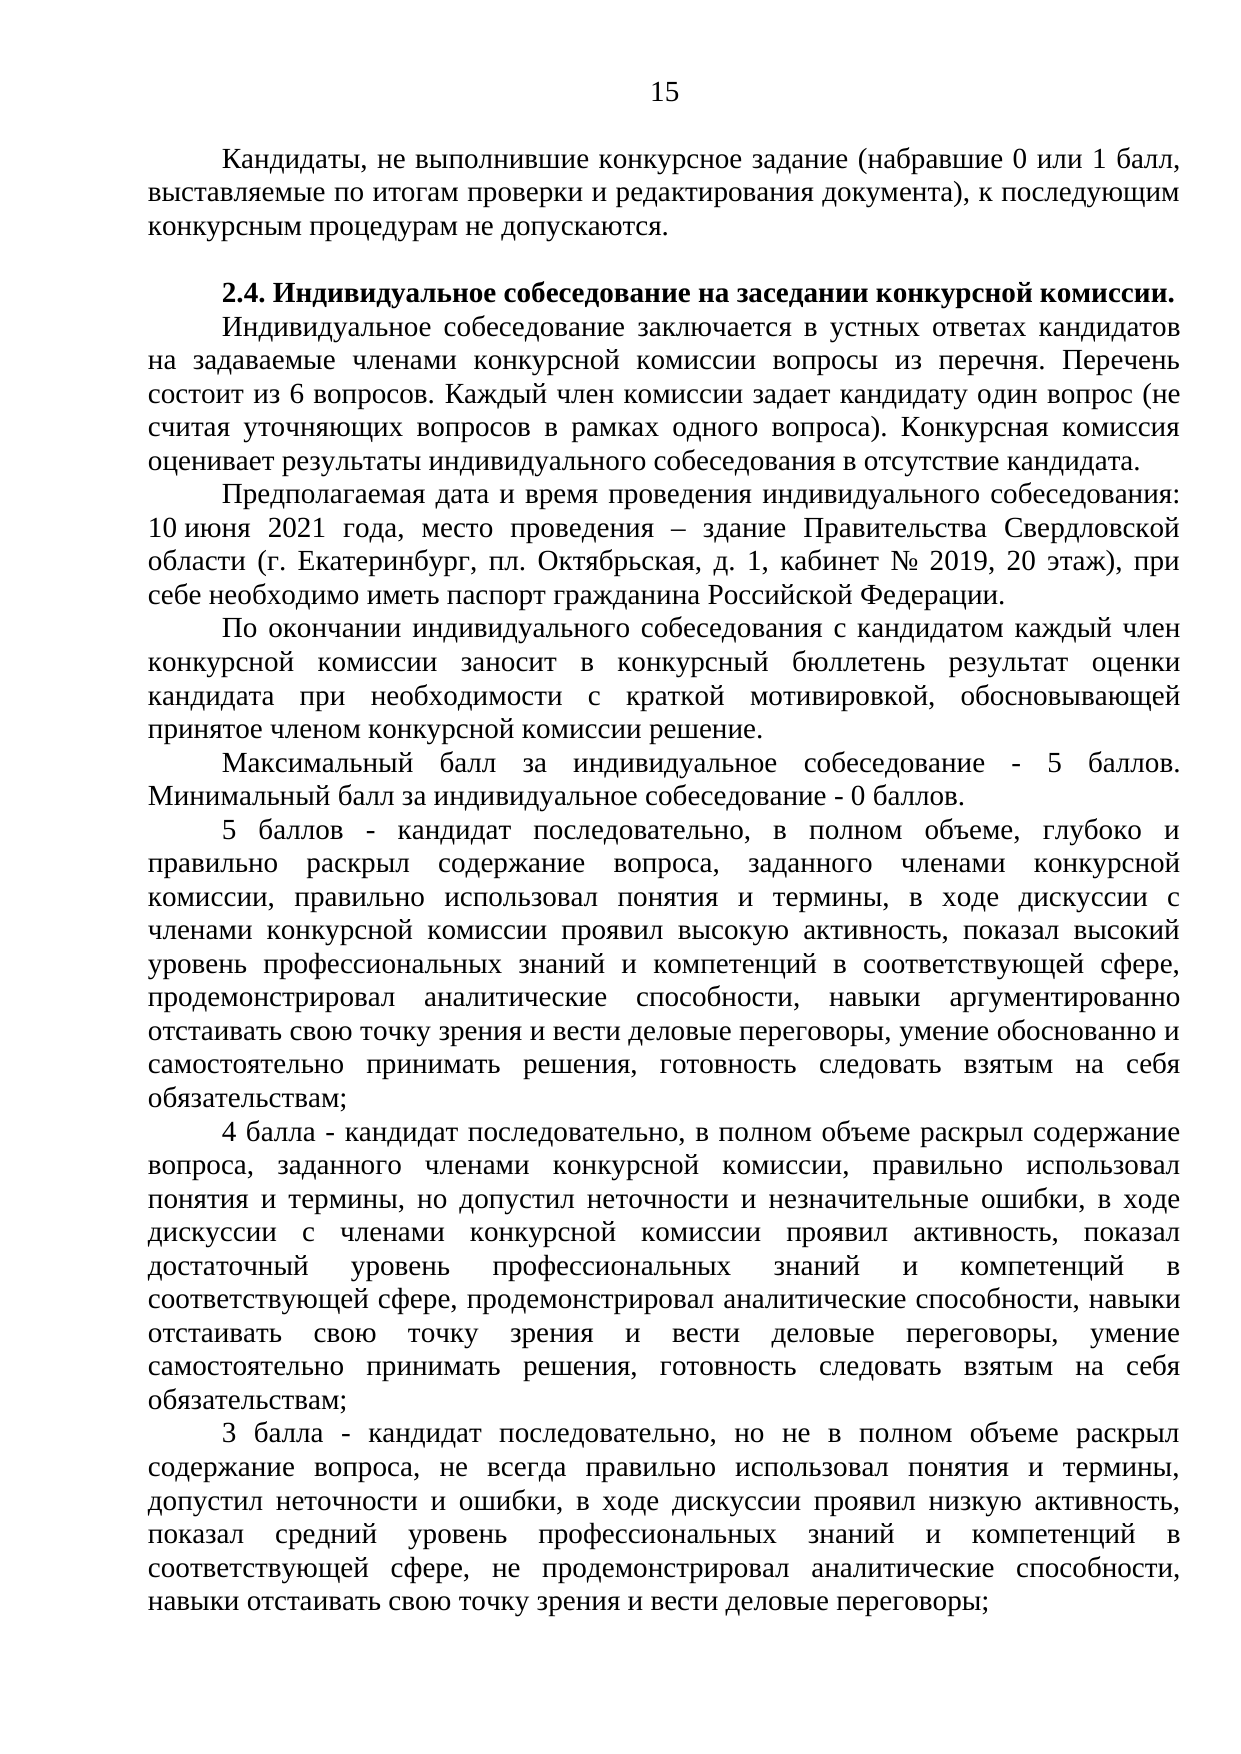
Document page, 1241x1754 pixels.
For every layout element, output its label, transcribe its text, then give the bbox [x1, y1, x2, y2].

text 4 балла - кандидат последовательно, в полном объеме раскрыл содержание вопроса, заданного членами конкурсной комиссии, правильно использовал понятия и термины, но допустил неточности и незначительные ошибки, в ходе дискуссии с членами конкурсной комиссии проявил активность, показал достаточный уровень профессиональных знаний и компетенций в соответствующей сфере, продемонстрировал аналитические способности, навыки отстаивать свою точку зрения и вести деловые переговоры, умение самостоятельно принимать решения, готовность следовать взятым на себя обязательствам; [148, 1114, 1181, 1416]
text 2.4. Индивидуальное собеседование на заседании конкурсной комиссии. [148, 275, 1181, 309]
text По окончании индивидуального собеседования с кандидатом каждый член конкурсной комиссии заносит в конкурсный бюллетень результат оценки кандидата при необходимости с краткой мотивировкой, обосновывающей принятое членом конкурсной комиссии решение. [148, 611, 1181, 745]
text 3 балла - кандидат последовательно, но не в полном объеме раскрыл содержание вопроса, не всегда правильно использовал понятия и термины, допустил неточности и ошибки, в ходе дискуссии проявил низкую активность, показал средний уровень профессиональных знаний и компетенций в соответствующей сфере, не продемонстрировал аналитические способности, навыки отстаивать свою точку зрения и вести деловые переговоры; [148, 1416, 1181, 1617]
text Предполагаемая дата и время проведения индивидуального собеседования: 10 июня 2021 года, место проведения – здание Правительства Свердловской области (г. Екатеринбург, пл. Октябрьская, д. 1, кабинет № 2019, 20 этаж), при себе необходимо иметь паспорт гражданина Российской Федерации. [148, 476, 1181, 611]
text Кандидаты, не выполнившие конкурсное задание (набравшие 0 или 1 балл, выставляемые по итогам проверки и редактирования документа), к последующим конкурсным процедурам не допускаются. [148, 141, 1181, 242]
text Максимальный балл за индивидуальное собеседование - 5 баллов. Минимальный балл за индивидуальное собеседование - 0 баллов. [148, 745, 1181, 812]
text 5 баллов - кандидат последовательно, в полном объеме, глубоко и правильно раскрыл содержание вопроса, заданного членами конкурсной комиссии, правильно использовал понятия и термины, в ходе дискуссии с членами конкурсной комиссии проявил высокую активность, показал высокий уровень профессиональных знаний и компетенций в соответствующей сфере, продемонстрировал аналитические способности, навыки аргументированно отстаивать свою точку зрения и вести деловые переговоры, умение обоснованно и самостоятельно принимать решения, готовность следовать взятым на себя обязательствам; [148, 812, 1181, 1114]
text Индивидуальное собеседование заключается в устных ответах кандидатов на задаваемые членами конкурсной комиссии вопросы из перечня. Перечень состоит из 6 вопросов. Каждый член комиссии задает кандидату один вопрос (не считая уточняющих вопросов в рамках одного вопроса). Конкурсная комиссия оценивает результаты индивидуального собеседования в отсутствие кандидата. [148, 309, 1181, 476]
